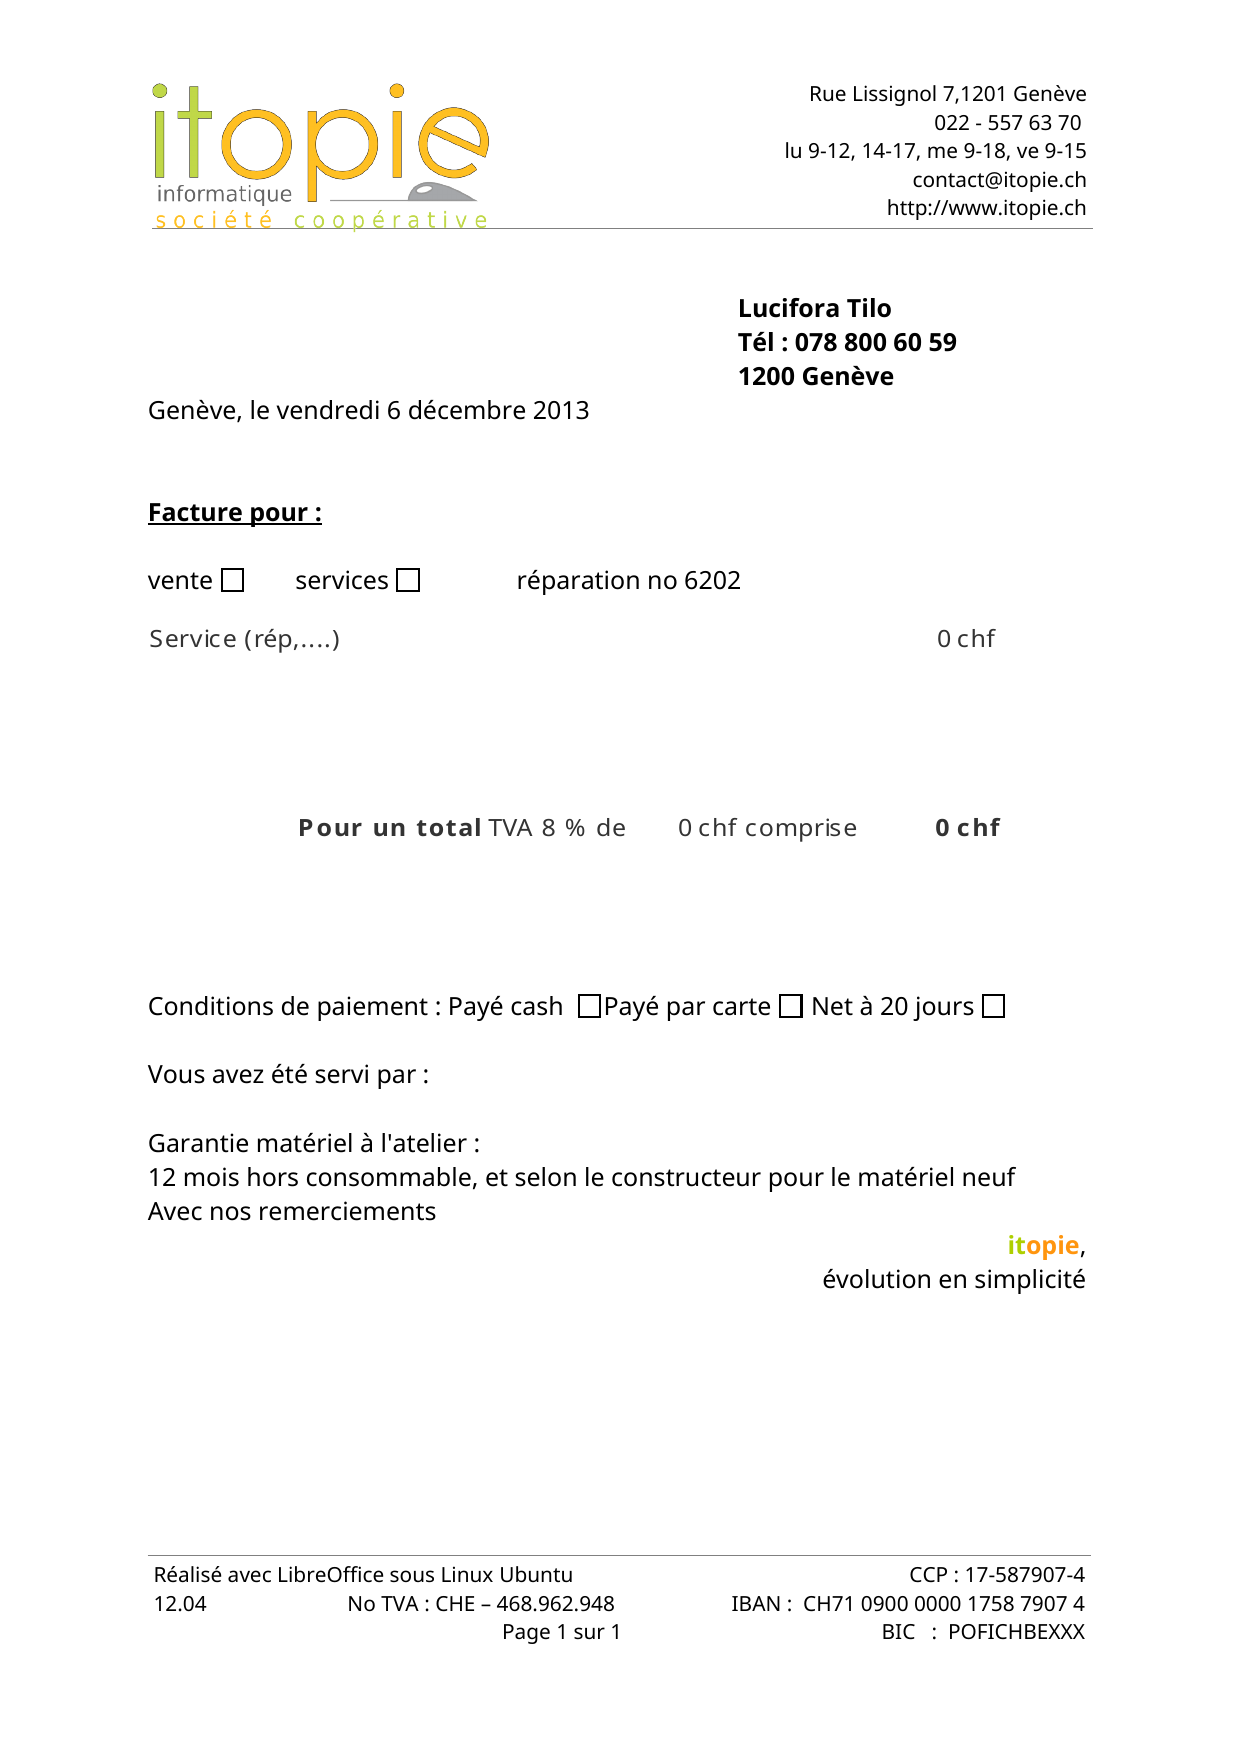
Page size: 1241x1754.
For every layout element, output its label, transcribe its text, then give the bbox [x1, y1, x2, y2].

text itopie, [148, 1227, 1093, 1262]
text 12 mois hors consommable, et selon le constructeur pour le matériel neuf [148, 1159, 1093, 1193]
text évolution en simplicité [148, 1262, 1093, 1296]
text Avec nos remerciements [148, 1193, 1093, 1227]
text Conditions de paiement : Payé cash Payé par carte Net à 20 jours [148, 989, 1093, 1023]
text Garantie matériel à l'atelier : [148, 1125, 1093, 1159]
text Genève, le vendredi 6 décembre 2013 [148, 392, 1093, 427]
text Facture pour : [148, 495, 1093, 529]
text Lucifora Tilo [148, 290, 1093, 324]
picture [138, 72, 500, 244]
text Vous avez été servi par : [148, 1057, 1093, 1091]
text Tél : 078 800 60 59 [148, 324, 1093, 358]
text vente services réparation no 6202 [148, 563, 1093, 597]
text 1200 Genève [148, 358, 1093, 392]
